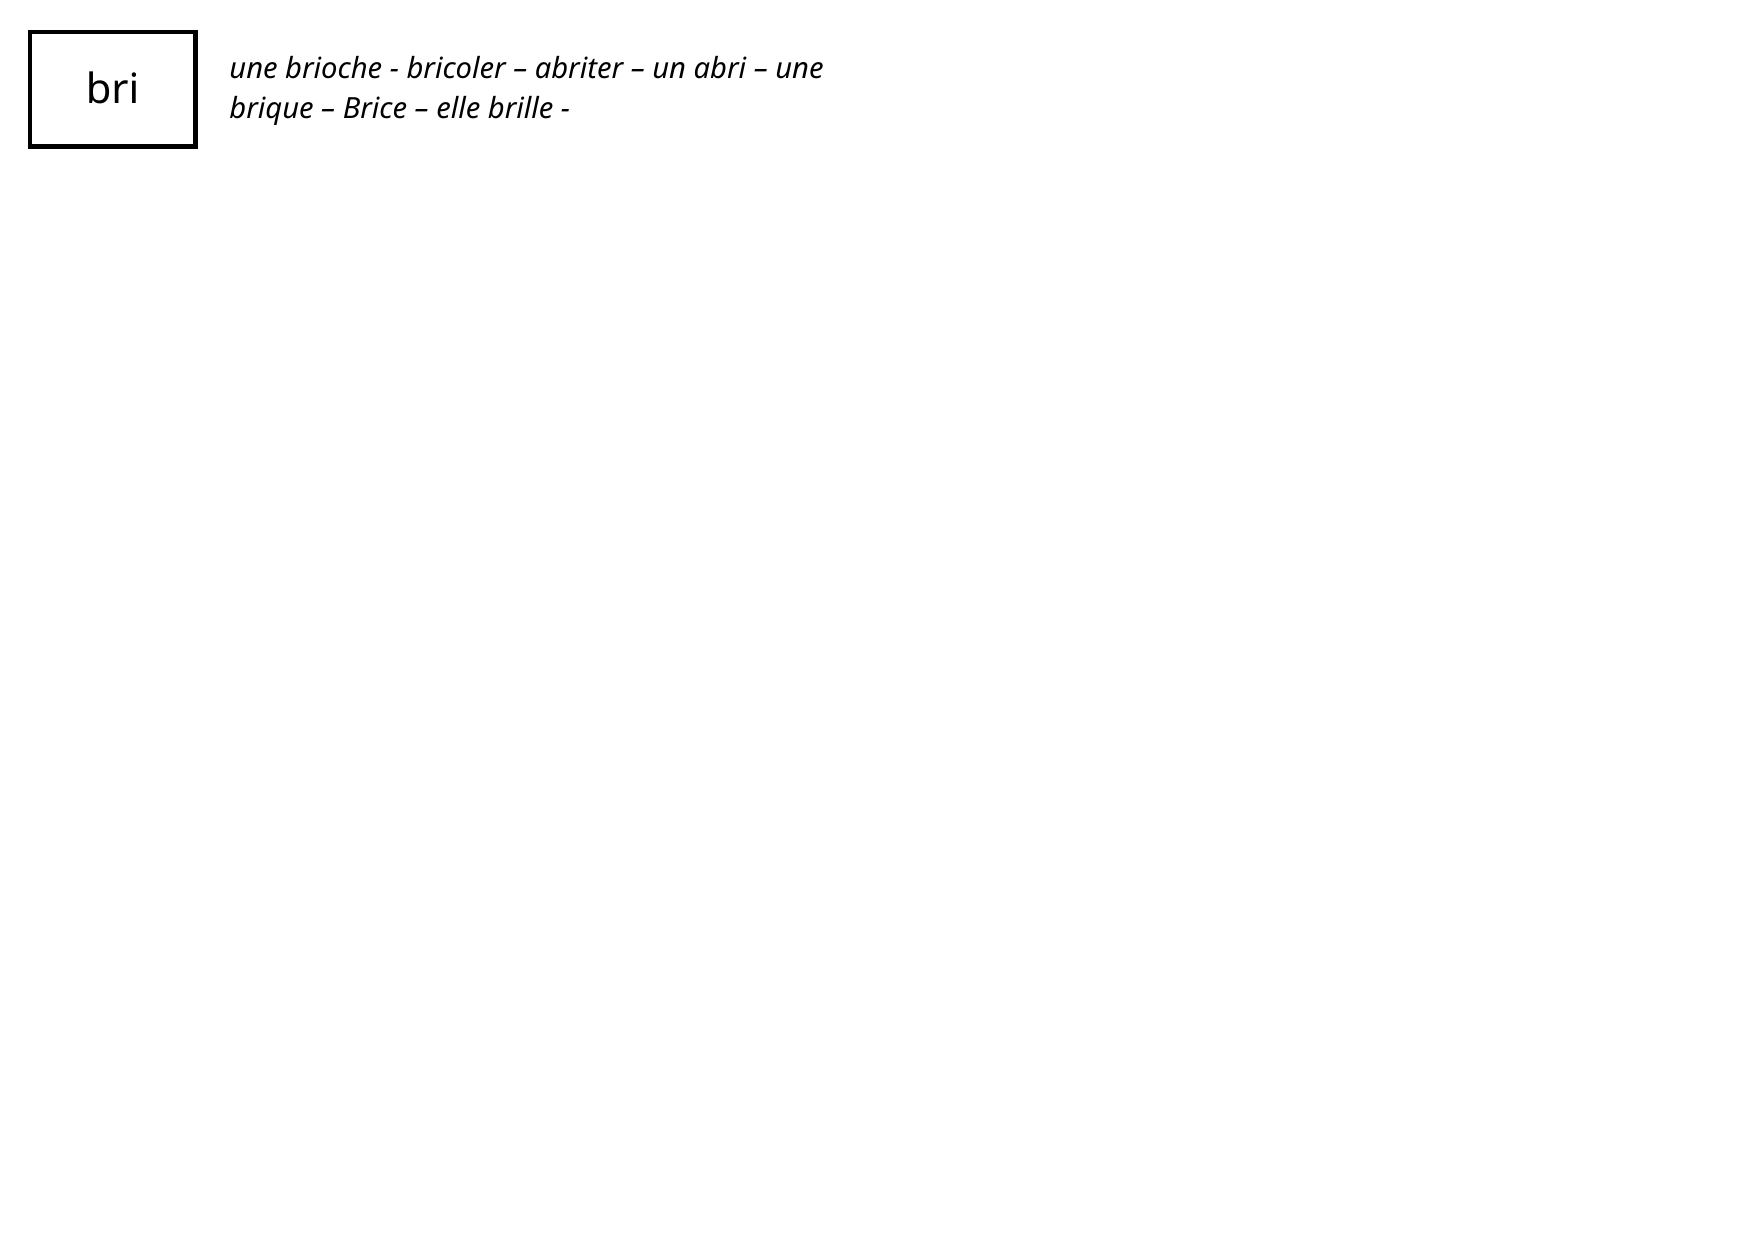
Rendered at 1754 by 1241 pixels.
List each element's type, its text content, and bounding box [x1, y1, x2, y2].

table_header bri [32, 34, 193, 144]
table_header une brioche - bricoler – abriter – un abri – une brique – Brice – elle brille - [198, 30, 847, 144]
